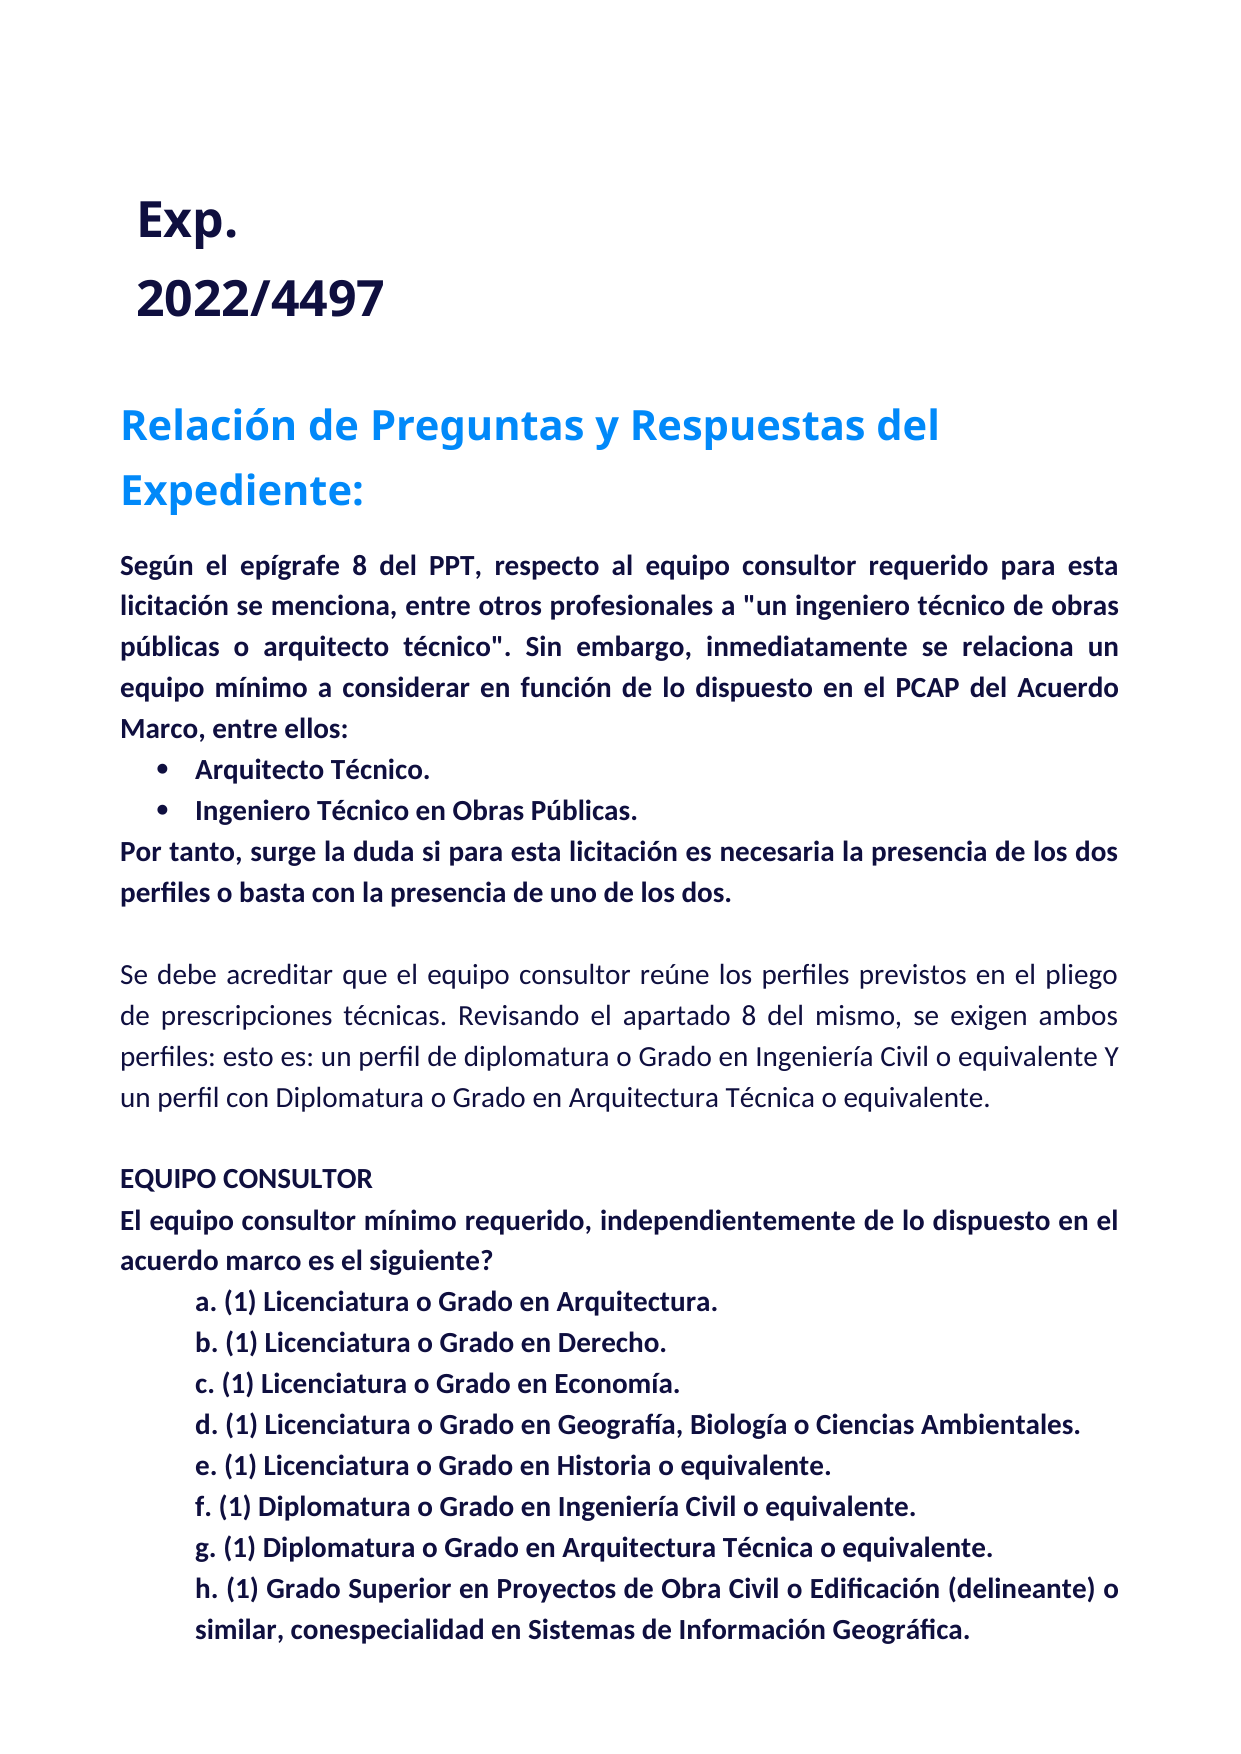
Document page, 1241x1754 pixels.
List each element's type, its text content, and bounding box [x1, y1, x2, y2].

text d. (1) Licenciatura o Grado en Geografía, Biología o Ciencias Ambientales. [195, 1406, 1120, 1442]
text b. (1) Licenciatura o Grado en Derecho. [195, 1324, 1120, 1360]
text e. (1) Licenciatura o Grado en Historia o equivalente. [195, 1447, 1120, 1483]
text Se debe acreditar que el equipo consultor reúne los perfiles previstos en el pliego de prescripciones técnicas. Revisando el apartado 8 del mismo, se exigen ambos perfiles: esto es: un perfil de diplomatura o Grado en Ingeniería Civil o equivalente Y un perfil con Diplomatura o Grado en Arquitectura Técnica o equivalente. [120, 956, 1120, 1114]
text f. (1) Diplomatura o Grado en Ingeniería Civil o equivalente. [195, 1488, 1120, 1524]
text c. (1) Licenciatura o Grado en Economía. [195, 1365, 1120, 1401]
text Según el epígrafe 8 del PPT, respecto al equipo consultor requerido para esta licitación se menciona, entre otros profesionales a "un ingeniero técnico de obras públicas o arquitecto técnico". Sin embargo, inmediatamente se relaciona un equipo mínimo a considerar en función de lo dispuesto en el PCAP del Acuerdo Marco, entre ellos: [120, 547, 1120, 746]
list Arquitecto Técnico. [157, 751, 1120, 787]
text a. (1) Licenciatura o Grado en Arquitectura. [195, 1283, 1120, 1319]
text El equipo consultor mínimo requerido, independientemente de lo dispuesto en el acuerdo marco es el siguiente? [120, 1202, 1120, 1278]
text h. (1) Grado Superior en Proyectos de Obra Civil o Edificación (delineante) o similar, conespecialidad en Sistemas de Información Geográfica. [195, 1570, 1120, 1647]
subtitle Exp. 2022/4497 [136, 184, 500, 331]
text g. (1) Diplomatura o Grado en Arquitectura Técnica o equivalente. [195, 1529, 1120, 1565]
list Ingeniero Técnico en Obras Públicas. [157, 792, 1120, 828]
subtitle Relación de Preguntas y Respuestas del Expediente: [120, 177, 1120, 517]
text Por tanto, surge la duda si para esta licitación es necesaria la presencia de los dos perfiles o basta con la presencia de uno de los dos. [120, 833, 1120, 910]
text EQUIPO CONSULTOR [120, 1161, 1120, 1196]
